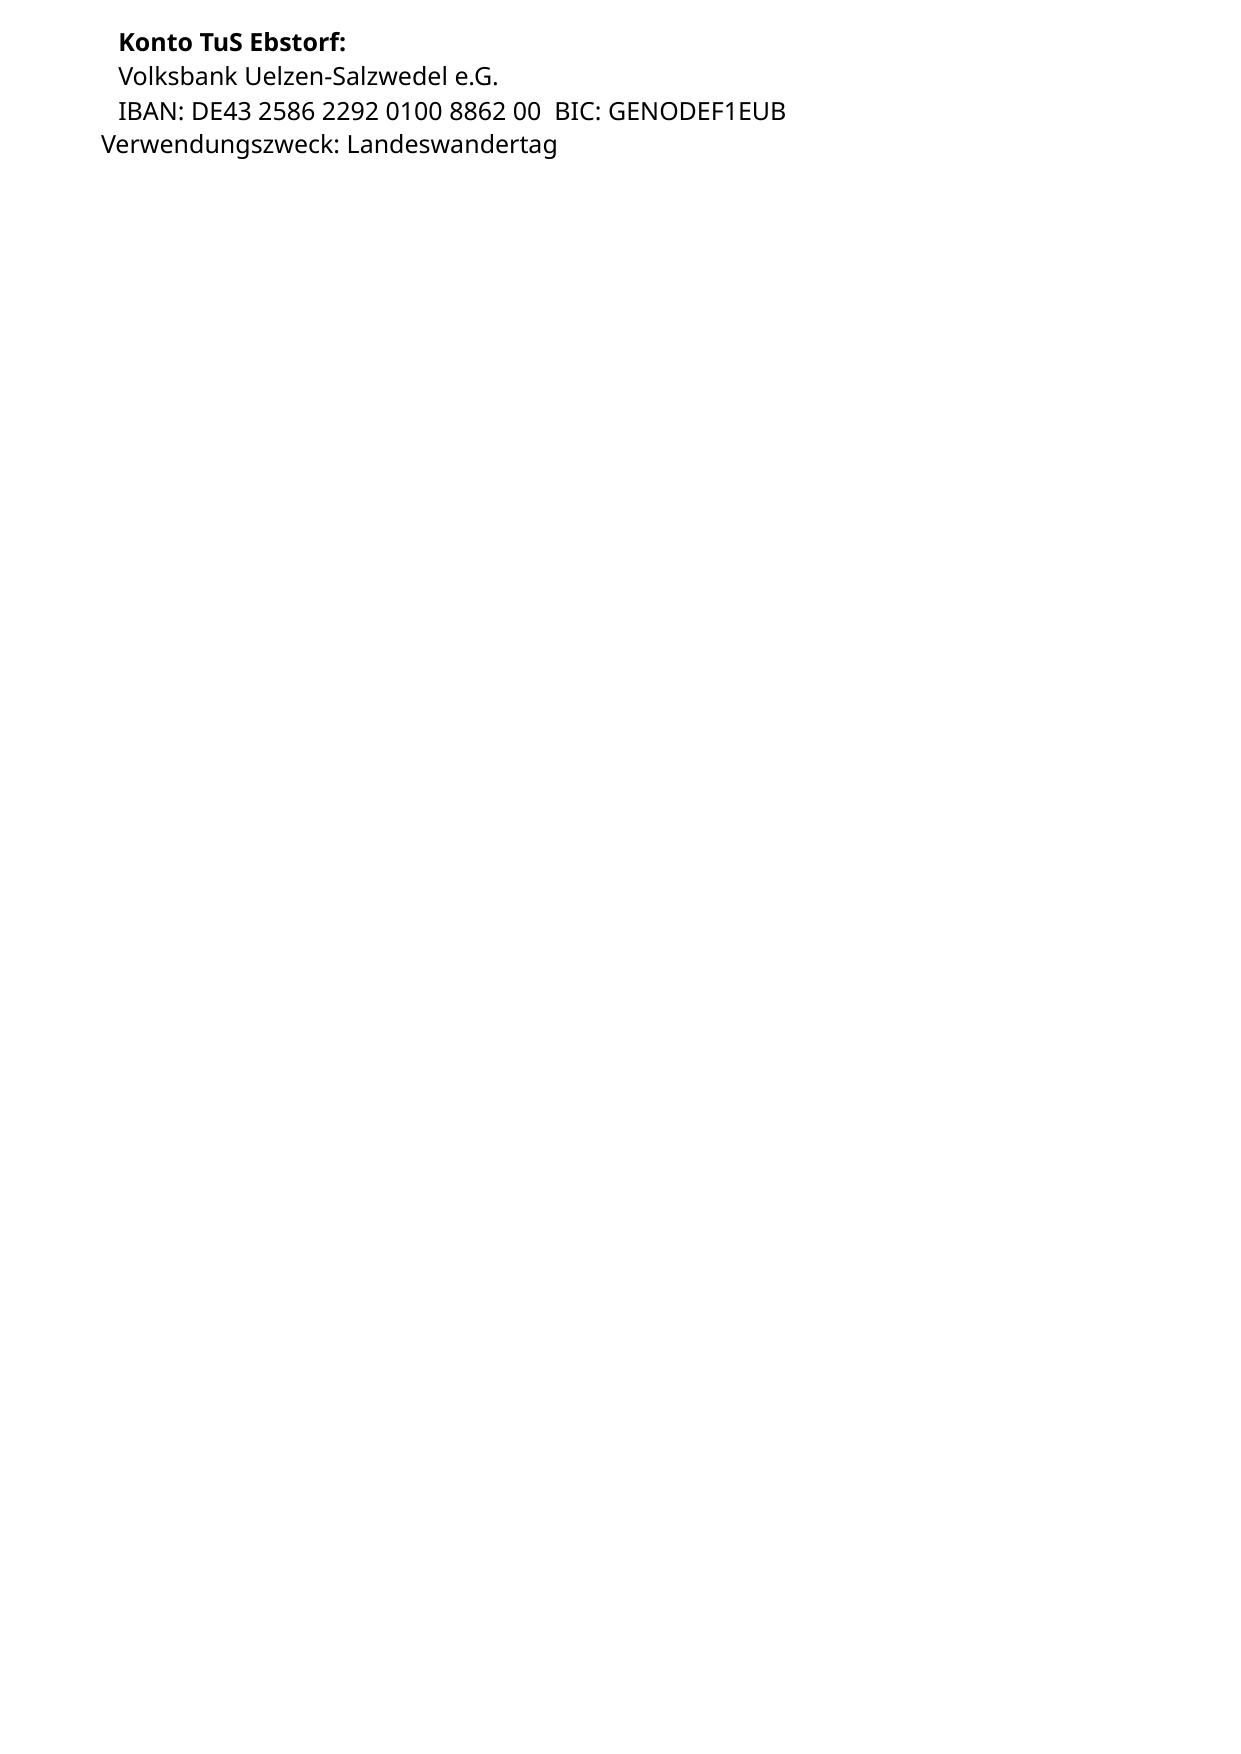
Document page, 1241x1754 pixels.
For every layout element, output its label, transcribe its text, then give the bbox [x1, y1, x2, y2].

text Konto TuS Ebstorf: [118, 25, 1122, 59]
text Volksbank Uelzen-Salzwedel e.G. [118, 59, 1122, 93]
text Verwendungszweck: Landeswandertag [101, 127, 1122, 161]
text IBAN: DE43 2586 2292 0100 8862 00 BIC: GENODEF1EUB [118, 93, 1122, 127]
